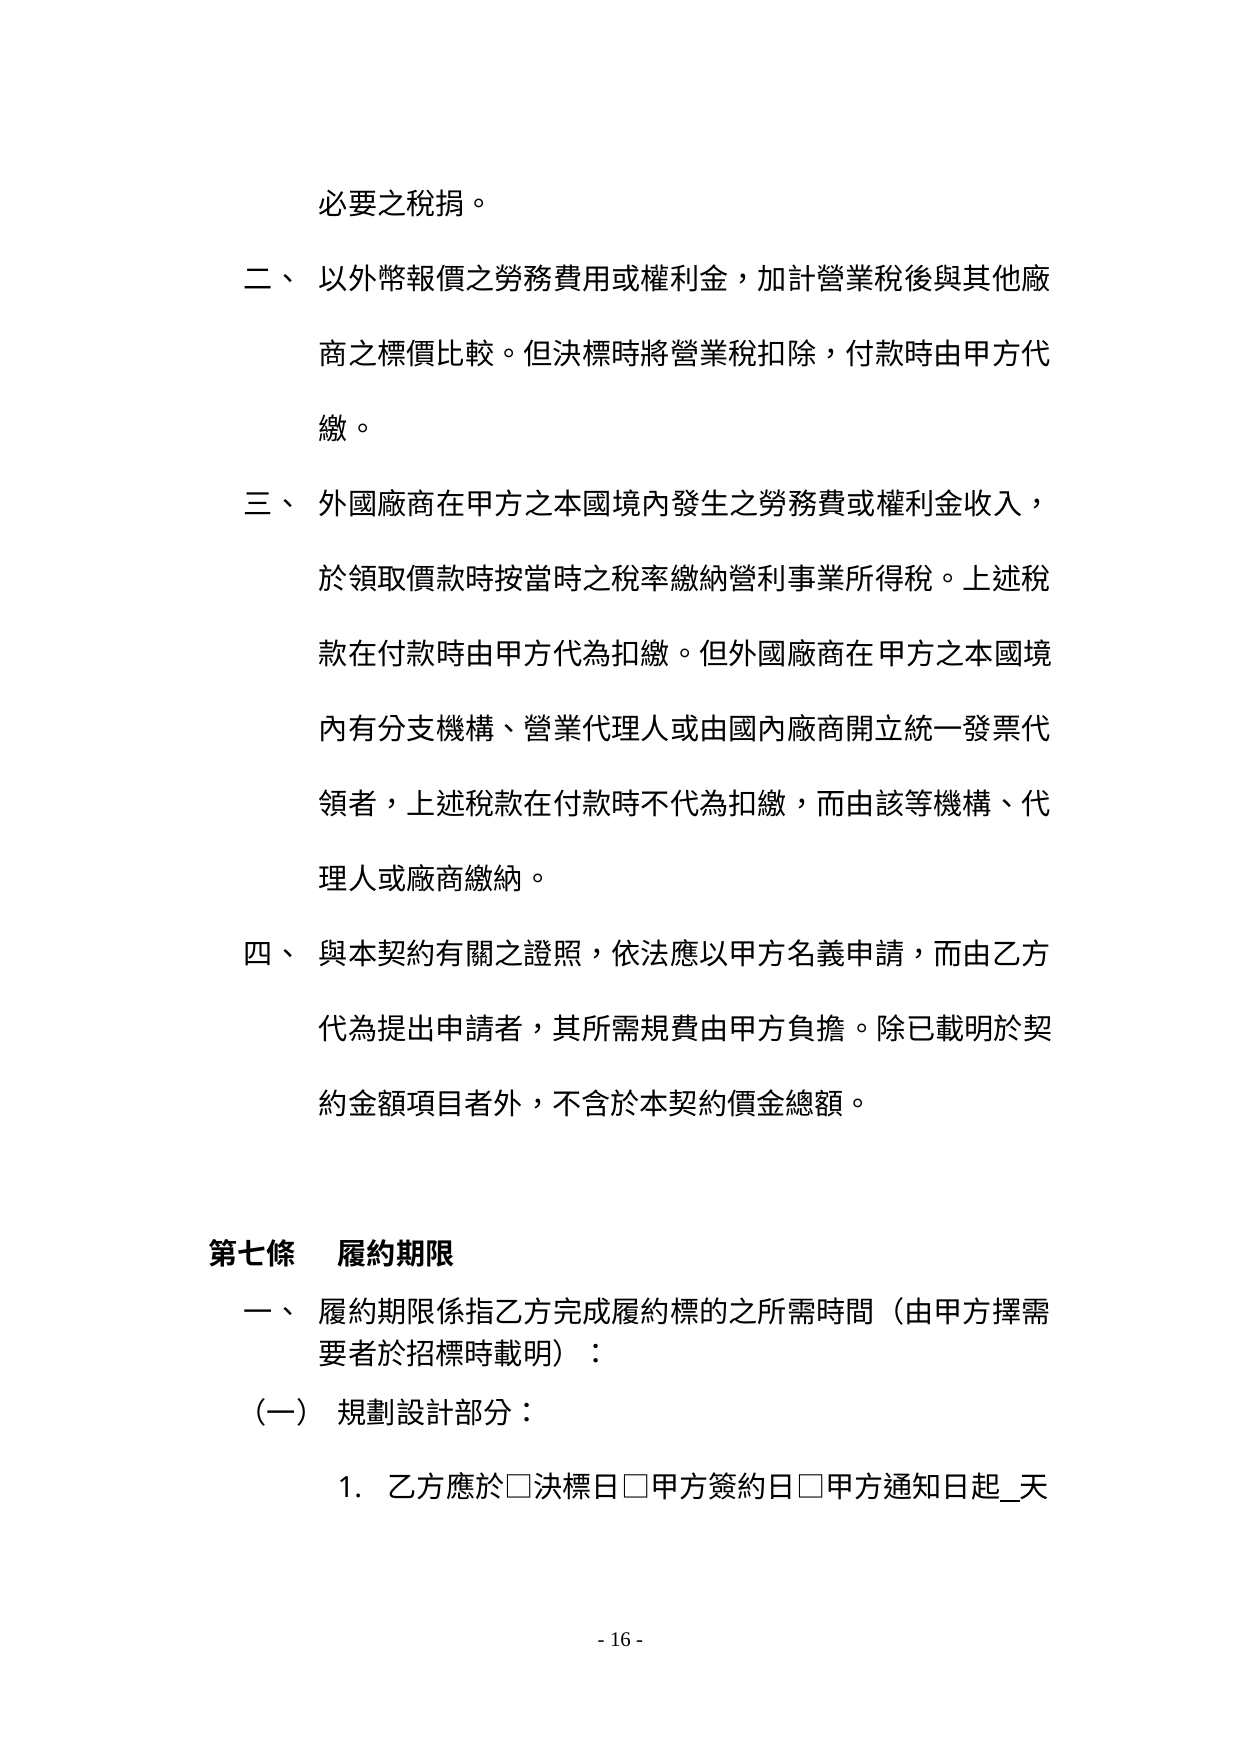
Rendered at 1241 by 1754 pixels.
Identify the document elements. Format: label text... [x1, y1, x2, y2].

list 乙方應於□決標日□甲方簽約日□甲方通知日起 天 [337, 1448, 1053, 1523]
list 履約期限 [208, 1214, 1053, 1289]
list 必要之稅捐。 [244, 164, 1053, 239]
list 以外幣報價之勞務費用或權利金，加計營業稅後與其他廠商之標價比較。但決標時將營業稅扣除，付款時由甲方代繳。 [244, 239, 1053, 464]
list 外國廠商在甲方之本國境內發生之勞務費或權利金收入，於領取價款時按當時之稅率繳納營利事業所得稅。上述稅款在付款時由甲方代為扣繳。但外國廠商在甲方之本國境內有分支機構、營業代理人或由國內廠商開立統一發票代領者，上述稅款在付款時不代為扣繳，而由該等機構、代理人或廠商繳納。 [244, 464, 1053, 914]
list 與本契約有關之證照，依法應以甲方名義申請，而由乙方代為提出申請者，其所需規費由甲方負擔。除已載明於契約金額項目者外，不含於本契約價金總額。 [244, 914, 1053, 1139]
list 規劃設計部分： [237, 1373, 1053, 1448]
list 履約期限係指乙方完成履約標的之所需時間（由甲方擇需要者於招標時載明）： [244, 1289, 1053, 1373]
